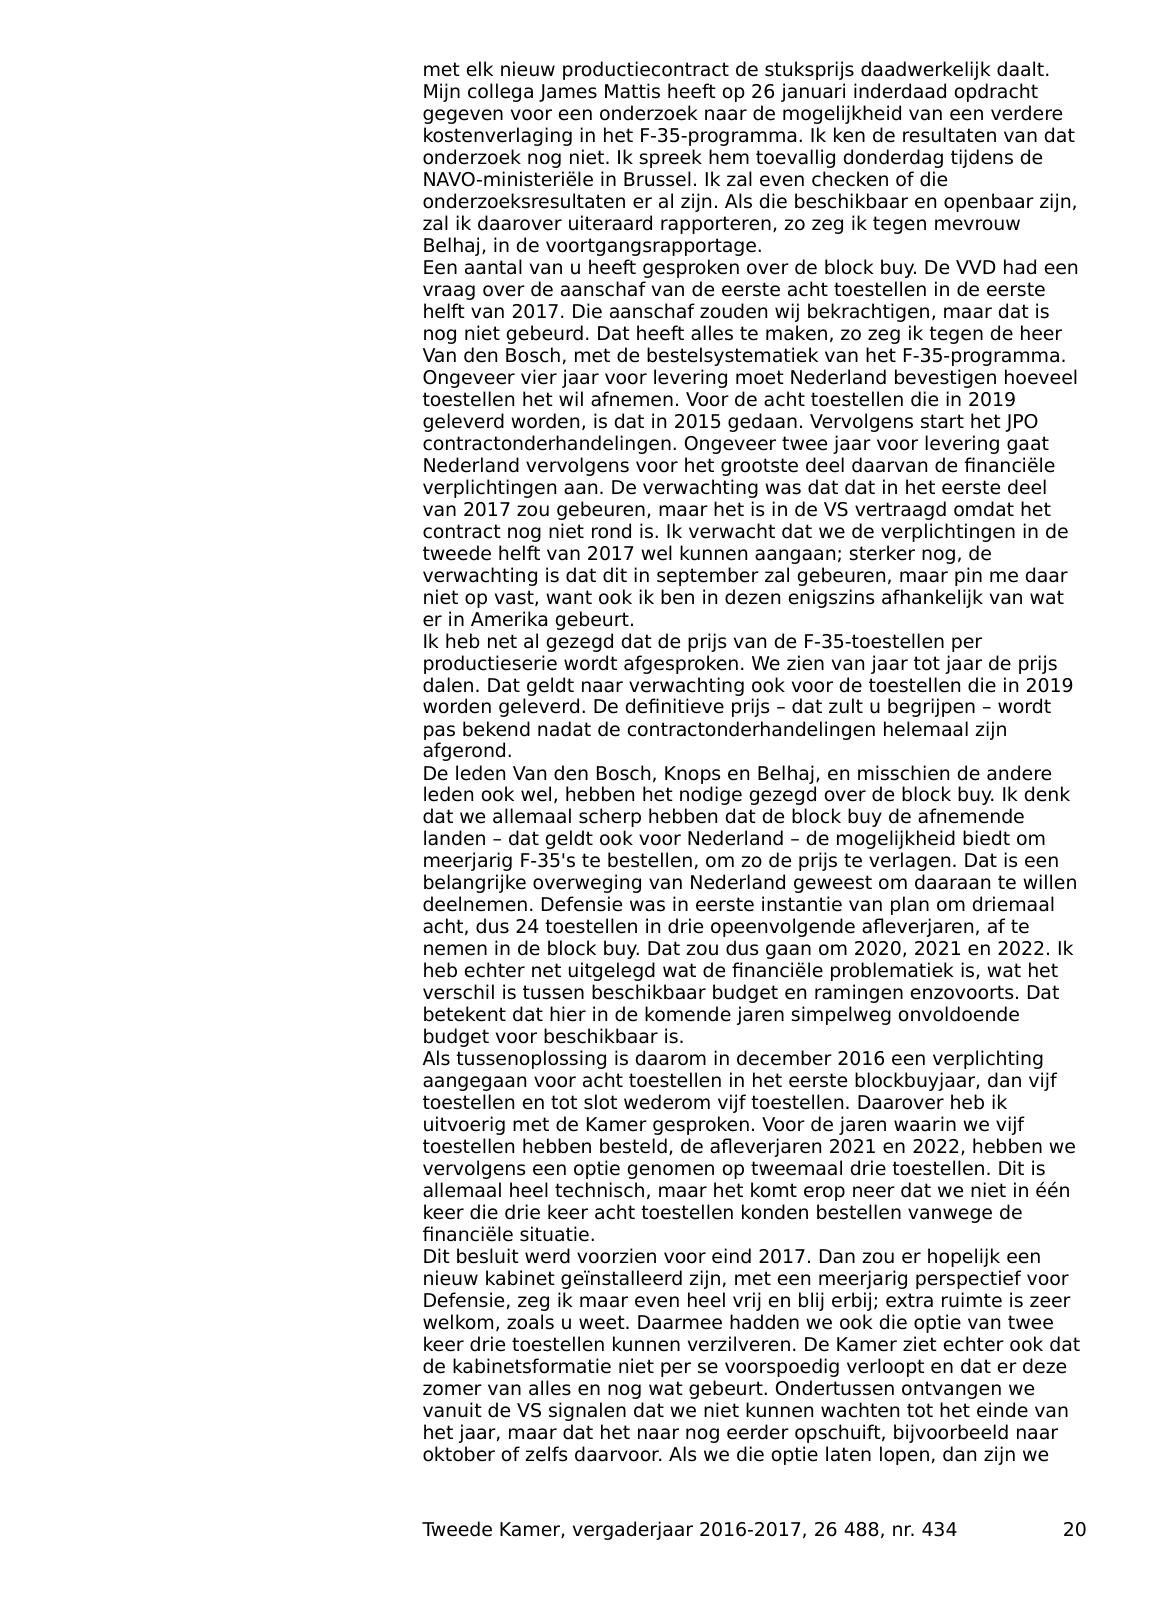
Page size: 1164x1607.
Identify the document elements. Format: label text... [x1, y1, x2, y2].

text Dit besluit werd voorzien voor eind 2017. Dan zou er hopelijk een nieuw kabinet geïnstalleerd zijn, met een meerjarig perspectief voor Defensie, zeg ik maar even heel vrij en blij erbij; extra ruimte is zeer welkom, zoals u weet. Daarmee hadden we ook die optie van twee keer drie toestellen kunnen verzilveren. De Kamer ziet echter ook dat de kabinetsformatie niet per se voorspoedig verloopt en dat er deze zomer van alles en nog wat gebeurt. Ondertussen ontvangen we vanuit de VS signalen dat we niet kunnen wachten tot het einde van het jaar, maar dat het naar nog eerder opschuift, bijvoorbeeld naar oktober of zelfs daarvoor. Als we die optie laten lopen, dan zijn we [422, 1246, 1087, 1466]
text Als tussenoplossing is daarom in december 2016 een verplichting aangegaan voor acht toestellen in het eerste blockbuyjaar, dan vijf toestellen en tot slot wederom vijf toestellen. Daarover heb ik uitvoerig met de Kamer gesproken. Voor de jaren waarin we vijf toestellen hebben besteld, de afleverjaren 2021 en 2022, hebben we vervolgens een optie genomen op tweemaal drie toestellen. Dit is allemaal heel technisch, maar het komt erop neer dat we niet in één keer die drie keer acht toestellen konden bestellen vanwege de financiële situatie. [422, 1048, 1087, 1246]
text Een aantal van u heeft gesproken over de block buy. De VVD had een vraag over de aanschaf van de eerste acht toestellen in de eerste helft van 2017. Die aanschaf zouden wij bekrachtigen, maar dat is nog niet gebeurd. Dat heeft alles te maken, zo zeg ik tegen de heer Van den Bosch, met de bestelsystematiek van het F-35-programma. Ongeveer vier jaar voor levering moet Nederland bevestigen hoeveel toestellen het wil afnemen. Voor de acht toestellen die in 2019 geleverd worden, is dat in 2015 gedaan. Vervolgens start het JPO contractonderhandelingen. Ongeveer twee jaar voor levering gaat Nederland vervolgens voor het grootste deel daarvan de financiële verplichtingen aan. De verwachting was dat dat in het eerste deel van 2017 zou gebeuren, maar het is in de VS vertraagd omdat het contract nog niet rond is. Ik verwacht dat we de verplichtingen in de tweede helft van 2017 wel kunnen aangaan; sterker nog, de verwachting is dat dit in september zal gebeuren, maar pin me daar niet op vast, want ook ik ben in dezen enigszins afhankelijk van wat er in Amerika gebeurt. [422, 257, 1087, 631]
text Ik heb net al gezegd dat de prijs van de F-35-toestellen per productieserie wordt afgesproken. We zien van jaar tot jaar de prijs dalen. Dat geldt naar verwachting ook voor de toestellen die in 2019 worden geleverd. De definitieve prijs – dat zult u begrijpen – wordt pas bekend nadat de contractonderhandelingen helemaal zijn afgerond. [422, 631, 1087, 762]
text met elk nieuw productiecontract de stuksprijs daadwerkelijk daalt. Mijn collega James Mattis heeft op 26 januari inderdaad opdracht gegeven voor een onderzoek naar de mogelijkheid van een verdere kostenverlaging in het F-35-programma. Ik ken de resultaten van dat onderzoek nog niet. Ik spreek hem toevallig donderdag tijdens de NAVO-ministeriële in Brussel. Ik zal even checken of die onderzoeksresultaten er al zijn. Als die beschikbaar en openbaar zijn, zal ik daarover uiteraard rapporteren, zo zeg ik tegen mevrouw Belhaj, in de voortgangsrapportage. [422, 59, 1087, 257]
text De leden Van den Bosch, Knops en Belhaj, en misschien de andere leden ook wel, hebben het nodige gezegd over de block buy. Ik denk dat we allemaal scherp hebben dat de block buy de afnemende landen – dat geldt ook voor Nederland – de mogelijkheid biedt om meerjarig F-35's te bestellen, om zo de prijs te verlagen. Dat is een belangrijke overweging van Nederland geweest om daaraan te willen deelnemen. Defensie was in eerste instantie van plan om driemaal acht, dus 24 toestellen in drie opeenvolgende afleverjaren, af te nemen in de block buy. Dat zou dus gaan om 2020, 2021 en 2022. Ik heb echter net uitgelegd wat de financiële problematiek is, wat het verschil is tussen beschikbaar budget en ramingen enzovoorts. Dat betekent dat hier in de komende jaren simpelweg onvoldoende budget voor beschikbaar is. [422, 762, 1087, 1048]
